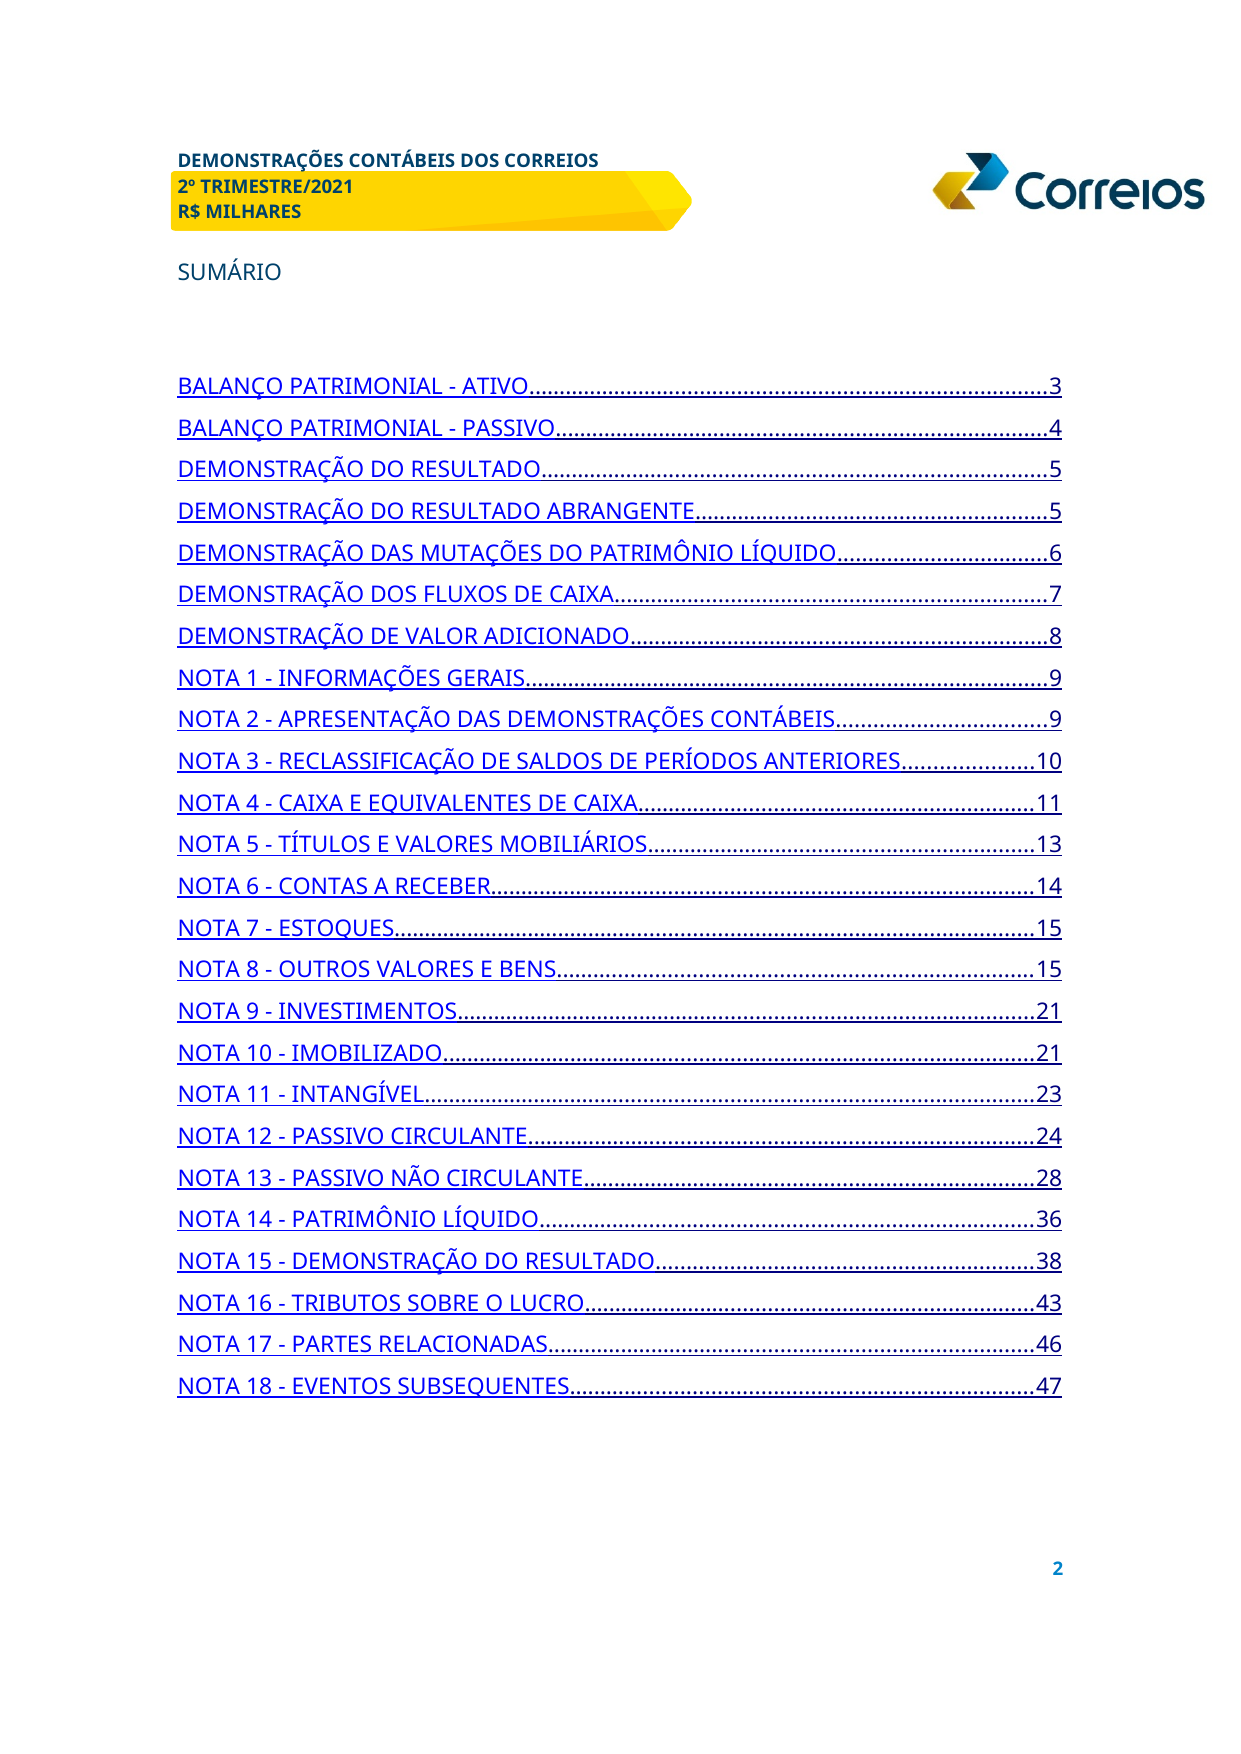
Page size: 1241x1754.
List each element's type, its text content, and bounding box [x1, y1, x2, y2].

text BALANÇO PATRIMONIAL - PASSIVO 4 [177, 412, 1063, 443]
text DEMONSTRAÇÃO DO RESULTADO ABRANGENTE 5 [177, 495, 1063, 526]
text NOTA 1 - INFORMAÇÕES GERAIS 9 [177, 662, 1063, 693]
text NOTA 2 - APRESENTAÇÃO DAS DEMONSTRAÇÕES CONTÁBEIS 9 [177, 703, 1063, 734]
text NOTA 4 - CAIXA E EQUIVALENTES DE CAIXA 11 [177, 787, 1063, 818]
text NOTA 11 - INTANGÍVEL 23 [177, 1078, 1063, 1109]
text DEMONSTRAÇÃO DO RESULTADO 5 [177, 453, 1063, 484]
text DEMONSTRAÇÃO DAS MUTAÇÕES DO PATRIMÔNIO LÍQUIDO 6 [177, 537, 1063, 568]
text DEMONSTRAÇÃO DOS FLUXOS DE CAIXA 7 [177, 578, 1063, 609]
text NOTA 7 - ESTOQUES 15 [177, 912, 1063, 943]
text NOTA 12 - PASSIVO CIRCULANTE 24 [177, 1120, 1063, 1151]
text SUMÁRIO [177, 255, 1063, 287]
text NOTA 18 - EVENTOS SUBSEQUENTES 47 [177, 1370, 1063, 1401]
text NOTA 13 - PASSIVO NÃO CIRCULANTE 28 [177, 1162, 1063, 1193]
text BALANÇO PATRIMONIAL - ATIVO 3 [177, 370, 1063, 401]
text NOTA 5 - TÍTULOS E VALORES MOBILIÁRIOS 13 [177, 828, 1063, 859]
text DEMONSTRAÇÃO DE VALOR ADICIONADO 8 [177, 620, 1063, 651]
text NOTA 16 - TRIBUTOS SOBRE O LUCRO 43 [177, 1287, 1063, 1318]
text NOTA 3 - RECLASSIFICAÇÃO DE SALDOS DE PERÍODOS ANTERIORES 10 [177, 745, 1063, 776]
text NOTA 6 - CONTAS A RECEBER 14 [177, 870, 1063, 901]
text NOTA 14 - PATRIMÔNIO LÍQUIDO 36 [177, 1203, 1063, 1234]
text NOTA 8 - OUTROS VALORES E BENS 15 [177, 953, 1063, 984]
text NOTA 15 - DEMONSTRAÇÃO DO RESULTADO 38 [177, 1245, 1063, 1276]
text NOTA 9 - INVESTIMENTOS 21 [177, 995, 1063, 1026]
text NOTA 10 - IMOBILIZADO 21 [177, 1037, 1063, 1068]
text NOTA 17 - PARTES RELACIONADAS 46 [177, 1328, 1063, 1359]
